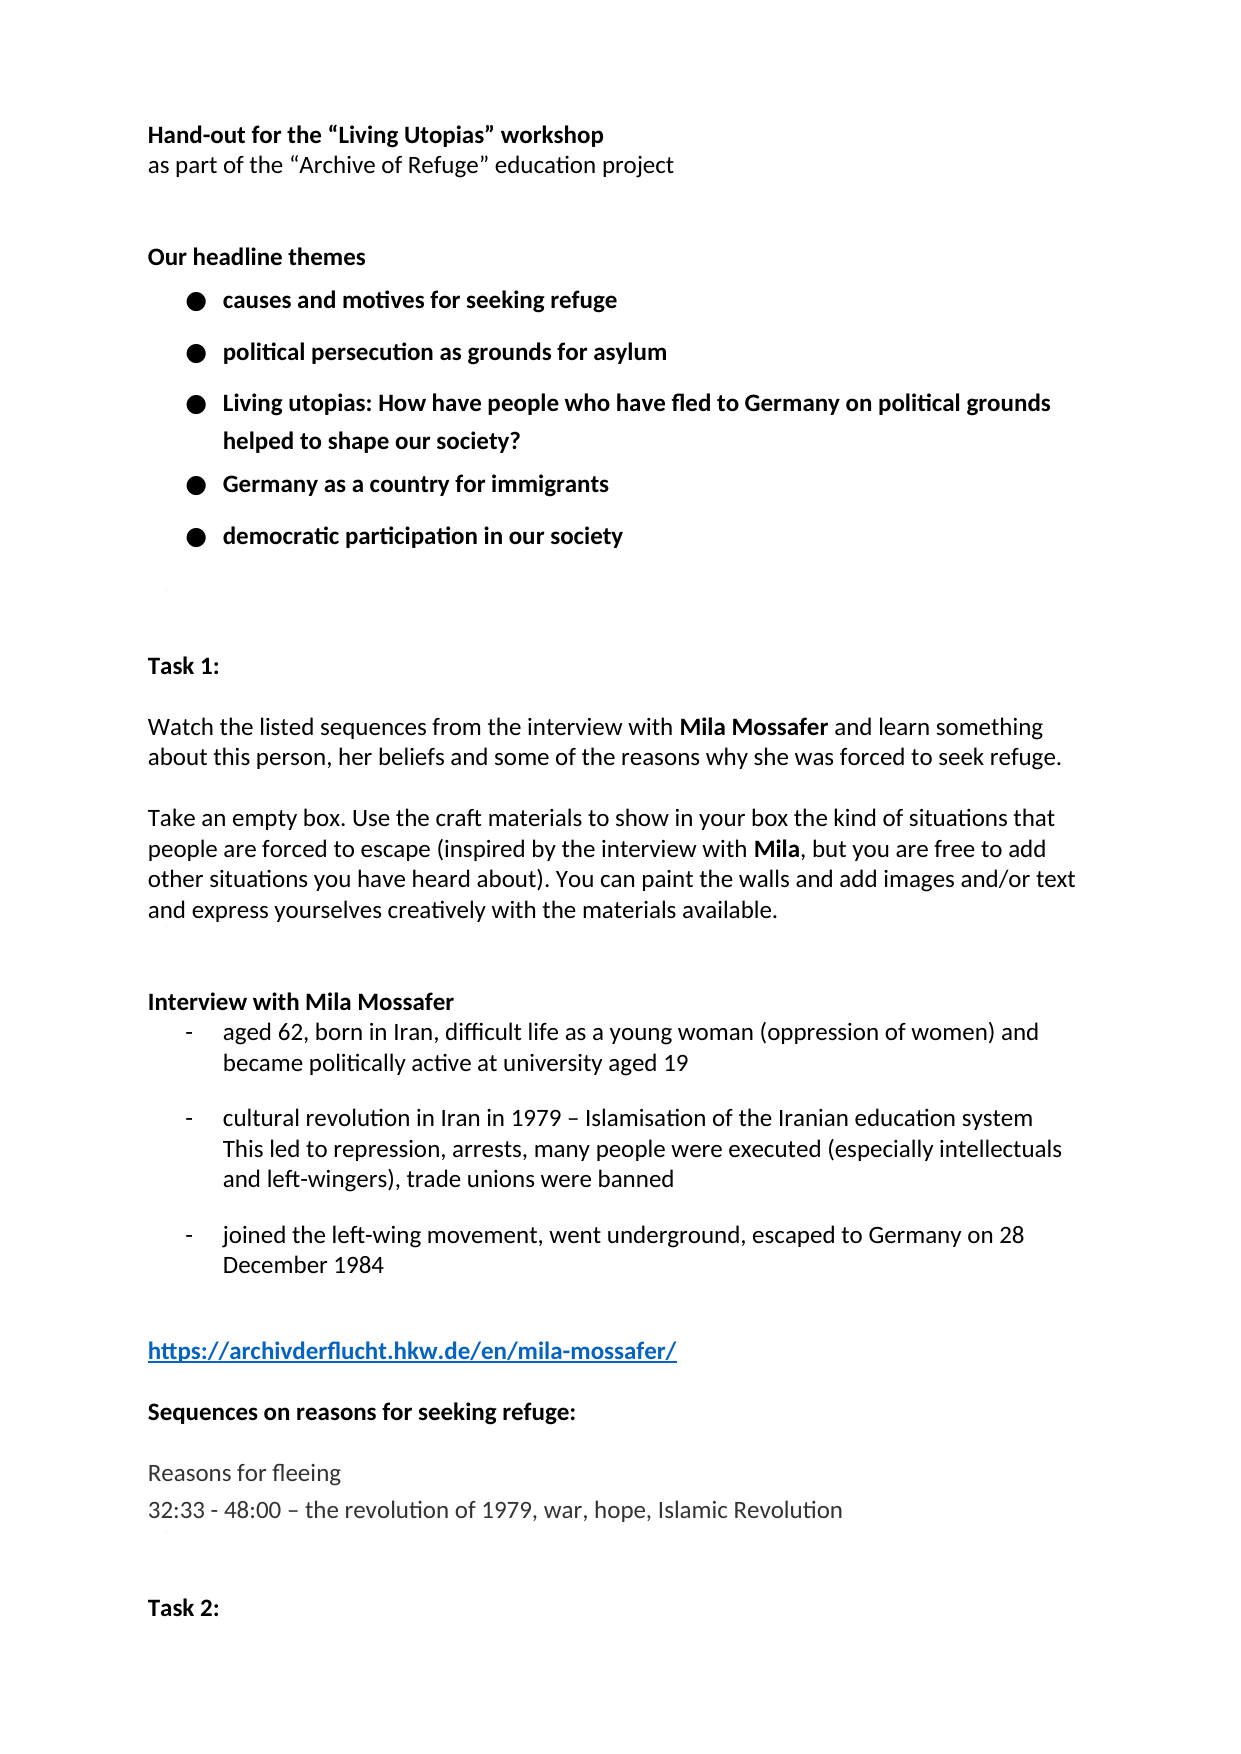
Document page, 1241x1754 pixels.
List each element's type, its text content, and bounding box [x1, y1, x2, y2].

text Hand-out for the “Living Utopias” workshop [148, 119, 1093, 149]
text Reasons for fleeing [148, 1457, 1093, 1488]
text Task 1: [148, 650, 1093, 681]
list democratic participation in our society [185, 507, 1093, 558]
list Germany as a country for immigrants [185, 456, 1093, 507]
text Interview with Mila Mossafer [148, 986, 1093, 1016]
text https://archivderflucht.hkw.de/en/mila-mossafer/ [148, 1335, 1093, 1366]
text Sequences on reasons for seeking refuge: [148, 1396, 1093, 1427]
text Take an empty box. Use the craft materials to show in your box the kind of situations that people are forced to escape (inspired by the interview with Mila, but you are free to add other situations you have heard about). You can paint the walls and add images and/or text and express yourselves creatively with the materials available. [148, 803, 1093, 925]
list joined the left-wing movement, went underground, escaped to Germany on 28 December 1984 [185, 1219, 1093, 1280]
list causes and motives for seeking refuge [185, 272, 1093, 323]
list cultural revolution in Iran in 1979 – Islamisation of the Iranian education system This led to repression, arrests, many people were executed (especially intellectuals and left-wingers), trade unions were banned [185, 1102, 1093, 1194]
text 32:33 - 48:00 – the revolution of 1979, war, hope, Islamic Revolution [148, 1494, 1093, 1525]
text Task 2: [148, 1592, 1093, 1623]
list political persecution as grounds for asylum [185, 323, 1093, 374]
text Our headline themes [148, 241, 1093, 272]
list Living utopias: How have people who have fled to Germany on political grounds helped to shape our society? [185, 374, 1093, 456]
text Watch the listed sequences from the interview with Mila Mossafer and learn something about this person, her beliefs and some of the reasons why she was forced to seek refuge. [148, 711, 1093, 772]
list aged 62, born in Iran, difficult life as a young woman (oppression of women) and became politically active at university aged 19 [185, 1016, 1093, 1077]
text as part of the “Archive of Refuge” education project [148, 149, 1093, 180]
